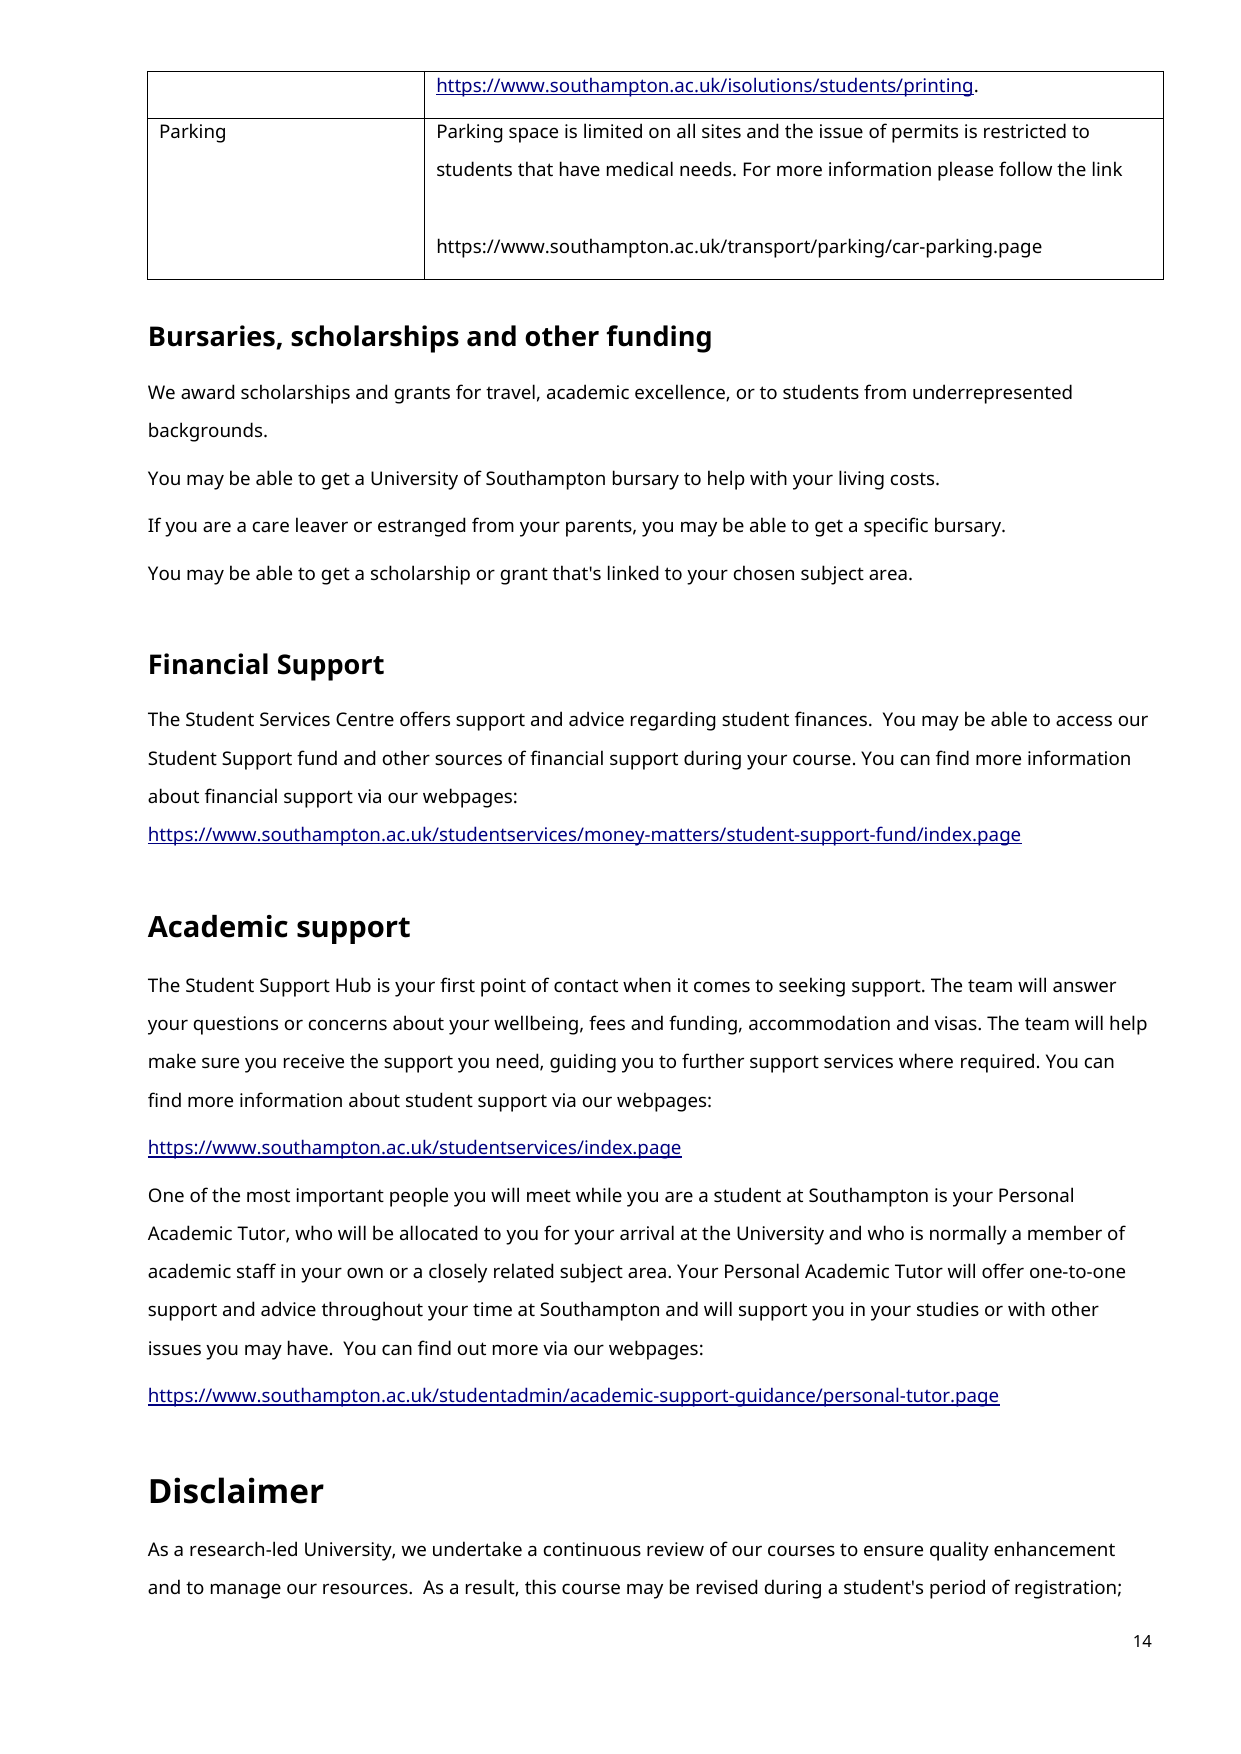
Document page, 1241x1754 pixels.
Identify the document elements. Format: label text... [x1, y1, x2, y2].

text https://www.southampton.ac.uk/studentadmin/academic-support-guidance/personal-tutor.page [148, 1383, 1152, 1408]
table_cell https://www.southampton.ac.uk/isolutions/students/printing. [425, 72, 1163, 117]
text As a research-led University, we undertake a continuous review of our courses to ensure quality enhancement and to manage our resources. As a result, this course may be revised during a student's period of registration; [148, 1536, 1152, 1599]
table_cell [148, 72, 424, 117]
table_cell Parking space is limited on all sites and the issue of permits is restricted to students that have medical needs. For more information please follow the link https://www.southampton.ac.uk/transport/parking/car-parking.page [425, 119, 1163, 279]
text If you are a care leaver or estranged from your parents, you may be able to get a specific bursary. [148, 512, 1152, 538]
subtitle Disclaimer [148, 1468, 1152, 1513]
table_cell Parking [148, 119, 424, 279]
text The Student Support Hub is your first point of contact when it comes to seeking support. The team will answer your questions or concerns about your wellbeing, fees and funding, accommodation and visas. The team will help make sure you receive the support you need, guiding you to further support services where required. You can find more information about student support via our webpages: [148, 972, 1152, 1112]
subtitle Academic support [148, 906, 1152, 946]
text You may be able to get a scholarship or grant that's linked to your chosen subject area. [148, 560, 1152, 586]
text https://www.southampton.ac.uk/studentservices/index.page [148, 1134, 1152, 1160]
text One of the most important people you will meet while you are a student at Southampton is your Personal Academic Tutor, who will be allocated to you for your arrival at the University and who is normally a member of academic staff in your own or a closely related subject area. Your Personal Academic Tutor will offer one-to-one support and advice throughout your time at Southampton and will support you in your studies or with other issues you may have. You can find out more via our webpages: [148, 1182, 1152, 1361]
subtitle Bursaries, scholarships and other funding [148, 317, 1152, 354]
text We award scholarships and grants for travel, academic excellence, or to students from underrepresented backgrounds. [148, 379, 1152, 443]
text The Student Services Centre offers support and advice regarding student finances. You may be able to access our Student Support fund and other sources of financial support during your course. You can find more information about financial support via our webpages: https://www.southampton.ac.uk/studentservices/money-matters/student-support-fund/index.page [148, 707, 1152, 847]
text You may be able to get a University of Southampton bursary to help with your living costs. [148, 465, 1152, 490]
subtitle Financial Support [148, 645, 1152, 682]
